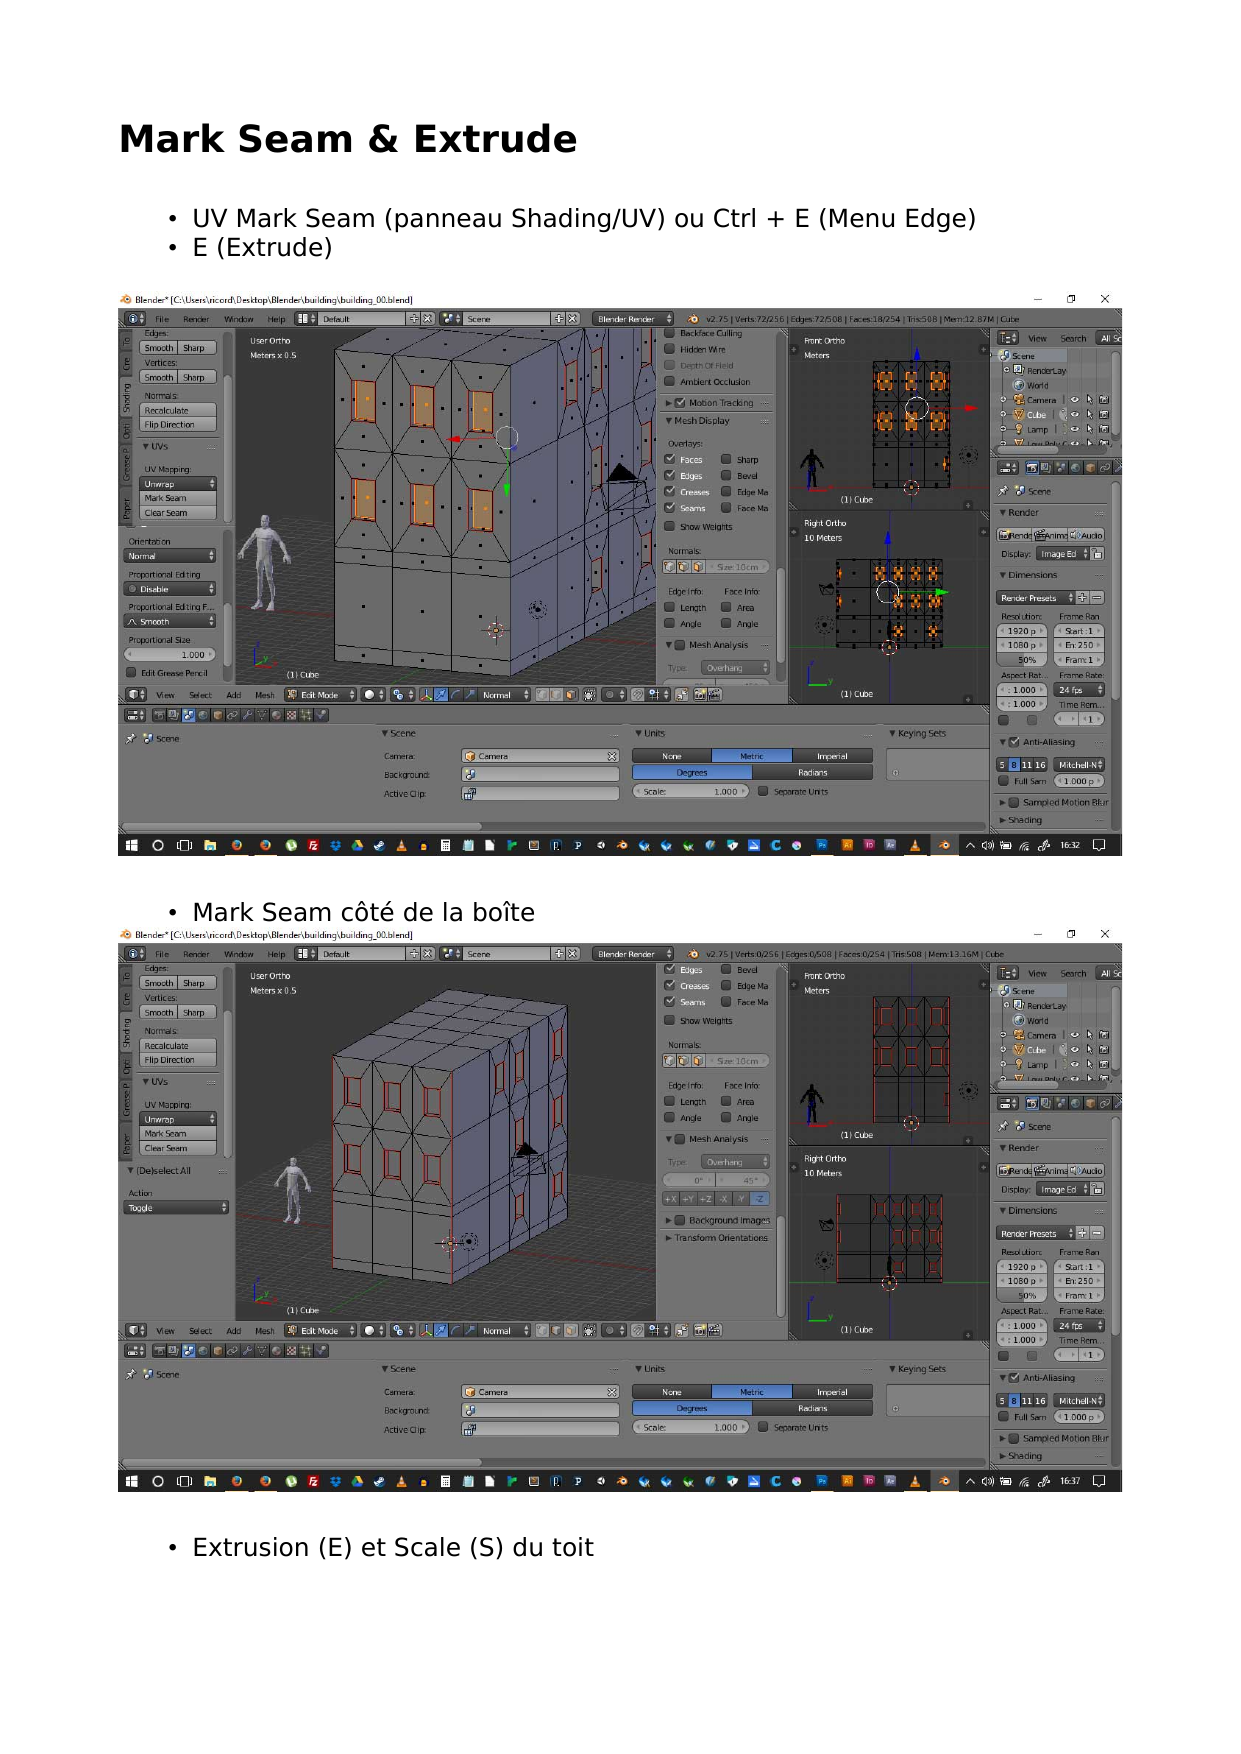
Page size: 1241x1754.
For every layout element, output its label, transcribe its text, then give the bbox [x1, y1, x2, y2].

list UV Mark Seam (panneau Shading/UV) ou Ctrl + E (Menu Edge) [177, 204, 1122, 233]
list E (Extrude) [177, 233, 1122, 262]
picture [118, 927, 1123, 1492]
list Extrusion (E) et Scale (S) du toit [177, 1533, 1122, 1563]
picture [118, 291, 1123, 856]
subtitle Mark Seam & Extrude [118, 118, 1122, 162]
list Mark Seam côté de la boîte [177, 898, 1122, 927]
